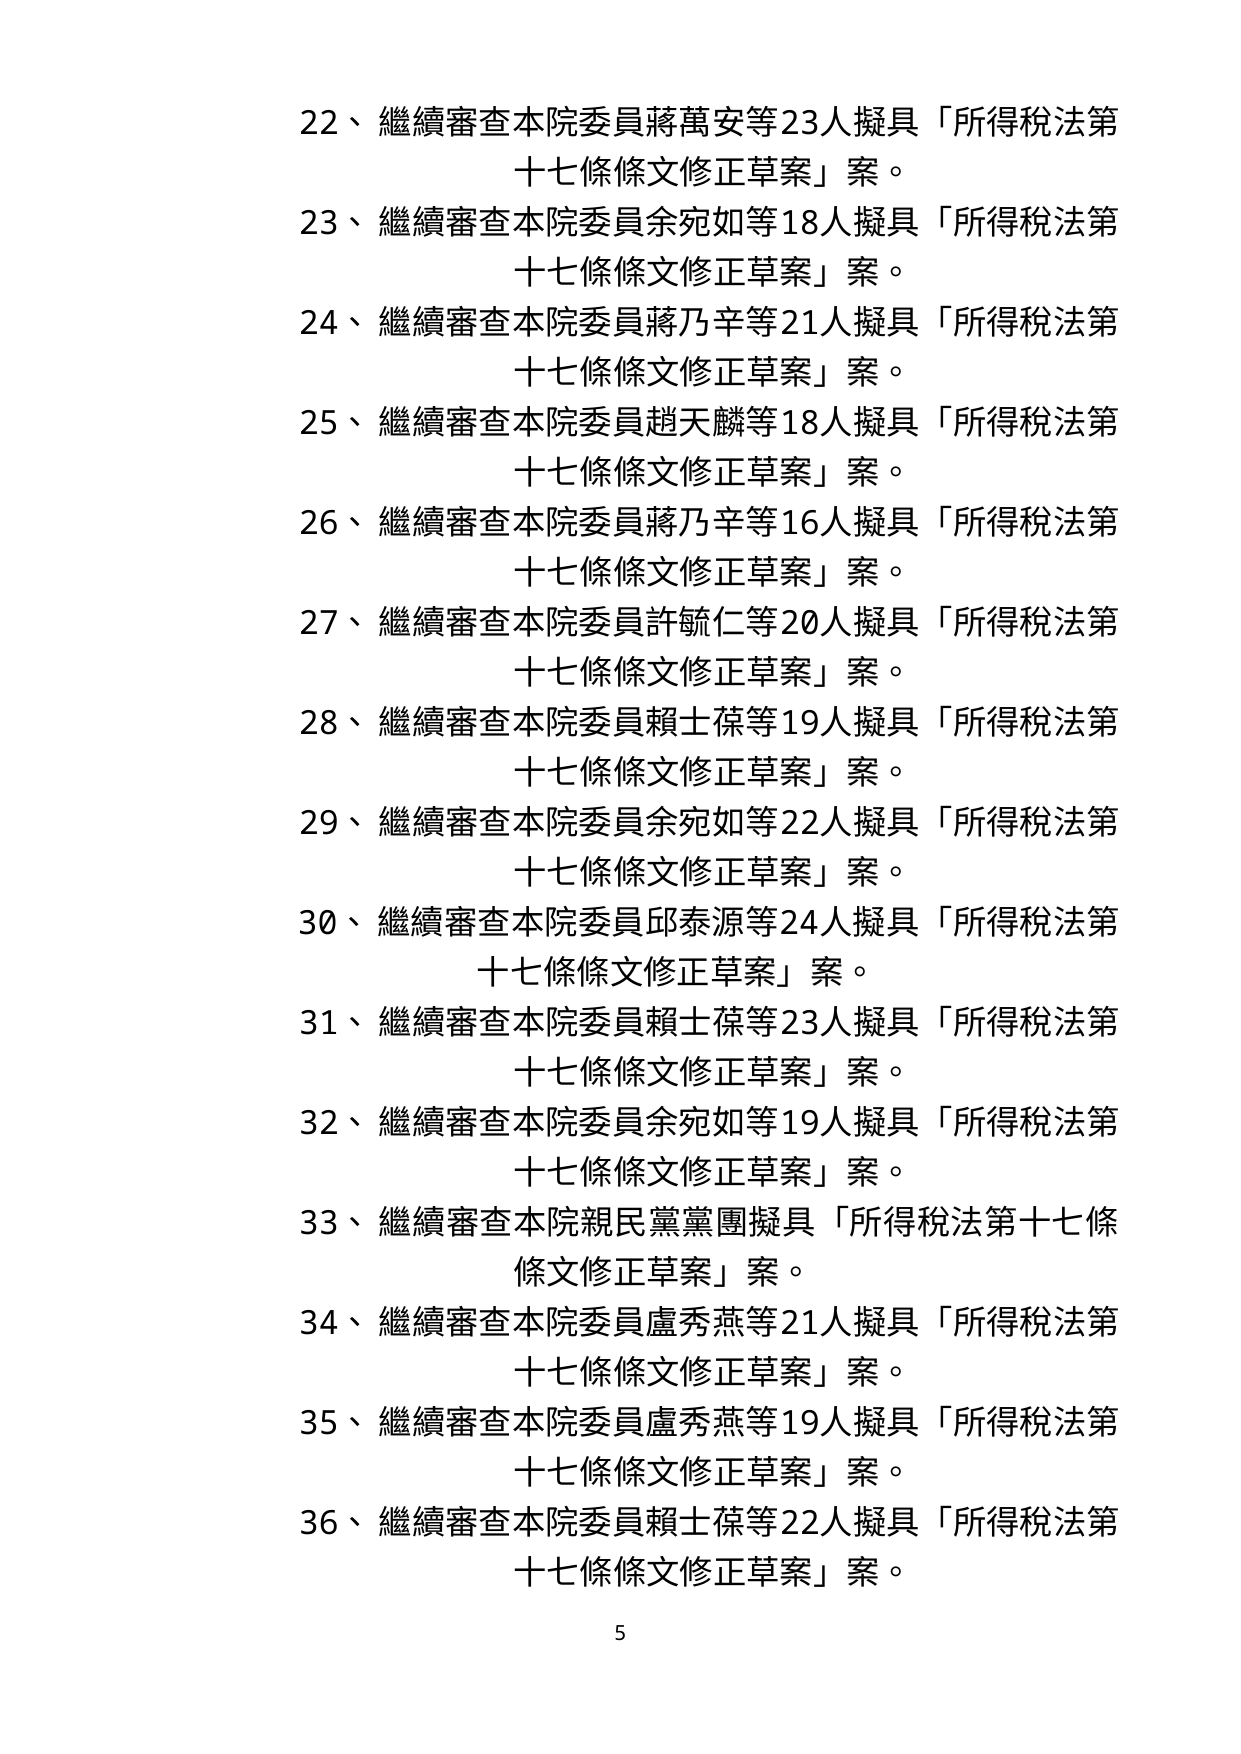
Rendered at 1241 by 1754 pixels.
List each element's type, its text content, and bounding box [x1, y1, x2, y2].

list 繼續審查本院委員賴士葆等23人擬具「所得稅法第十七條條文修正草案」案。 [299, 994, 1120, 1094]
list 繼續審查本院親民黨黨團擬具「所得稅法第十七條條文修正草案」案。 [299, 1194, 1120, 1294]
list 繼續審查本院委員蔣乃辛等21人擬具「所得稅法第十七條條文修正草案」案。 [299, 294, 1120, 394]
list 繼續審查本院委員余宛如等18人擬具「所得稅法第十七條條文修正草案」案。 [299, 194, 1120, 294]
list 繼續審查本院委員余宛如等19人擬具「所得稅法第十七條條文修正草案」案。 [299, 1094, 1120, 1194]
list 繼續審查本院委員蔣乃辛等16人擬具「所得稅法第十七條條文修正草案」案。 [299, 494, 1120, 594]
list 繼續審查本院委員賴士葆等22人擬具「所得稅法第十七條條文修正草案」案。 [299, 1494, 1120, 1594]
list 繼續審查本院委員余宛如等22人擬具「所得稅法第十七條條文修正草案」案。 [299, 794, 1120, 894]
list 繼續審查本院委員邱泰源等24人擬具「所得稅法第十七條條文修正草案」案。 [297, 894, 1120, 994]
list 繼續審查本院委員蔣萬安等23人擬具「所得稅法第十七條條文修正草案」案。 [299, 94, 1120, 194]
list 繼續審查本院委員盧秀燕等21人擬具「所得稅法第十七條條文修正草案」案。 [299, 1294, 1120, 1394]
list 繼續審查本院委員許毓仁等20人擬具「所得稅法第十七條條文修正草案」案。 [299, 594, 1120, 694]
list 繼續審查本院委員趙天麟等18人擬具「所得稅法第十七條條文修正草案」案。 [299, 394, 1120, 494]
list 繼續審查本院委員賴士葆等19人擬具「所得稅法第十七條條文修正草案」案。 [299, 694, 1120, 794]
list 繼續審查本院委員盧秀燕等19人擬具「所得稅法第十七條條文修正草案」案。 [299, 1394, 1120, 1494]
